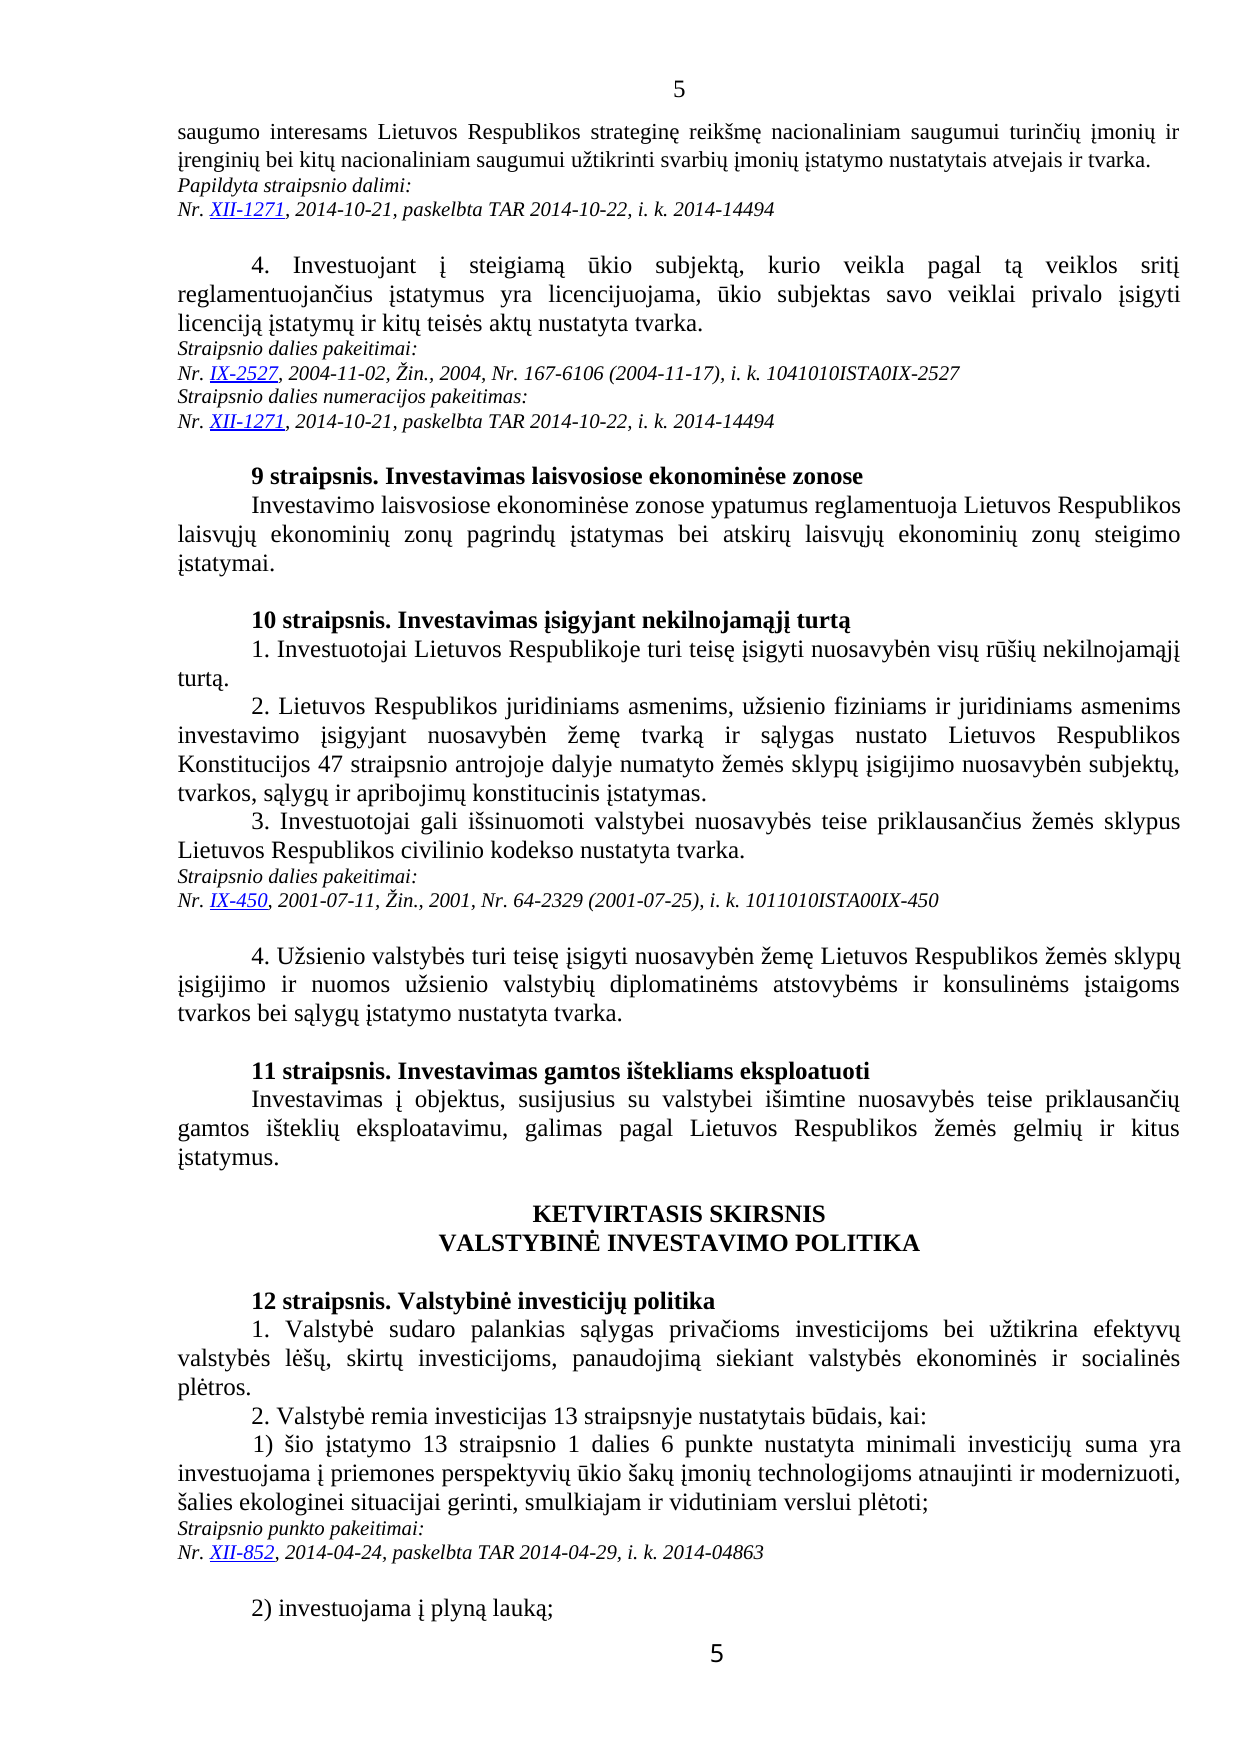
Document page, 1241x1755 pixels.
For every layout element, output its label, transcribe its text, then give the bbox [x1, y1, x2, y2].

text VALSTYBINĖ INVESTAVIMO POLITIKA [177, 1228, 1181, 1257]
text 3. Investuotojai gali išsinuomoti valstybei nuosavybės teise priklausančius žemės sklypus Lietuvos Respublikos civilinio kodekso nustatyta tvarka. [177, 806, 1181, 864]
text 2. Valstybė remia investicijas 13 straipsnyje nustatytais būdais, kai: [177, 1401, 1181, 1429]
text Nr. IX-450, 2001-07-11, Žin., 2001, Nr. 64-2329 (2001-07-25), i. k. 1011010ISTA00IX-450 [177, 888, 1181, 912]
text 1. Valstybė sudaro palankias sąlygas privačioms investicijoms bei užtikrina efektyvų valstybės lėšų, skirtų investicijoms, panaudojimą siekiant valstybės ekonominės ir socialinės plėtros. [177, 1314, 1181, 1401]
text Nr. XII-1271, 2014-10-21, paskelbta TAR 2014-10-22, i. k. 2014-14494 [177, 408, 1181, 433]
text 11 straipsnis. Investavimas gamtos ištekliams eksploatuoti [177, 1056, 1181, 1084]
text Straipsnio punkto pakeitimai: [177, 1516, 1181, 1540]
text Nr. XII-852, 2014-04-24, paskelbta TAR 2014-04-29, i. k. 2014-04863 [177, 1540, 1181, 1564]
text 12 straipsnis. Valstybinė investicijų politika [177, 1286, 1181, 1314]
text saugumo interesams Lietuvos Respublikos strateginę reikšmę nacionaliniam saugumui turinčių įmonių ir įrenginių bei kitų nacionaliniam saugumui užtikrinti svarbių įmonių įstatymo nustatytais atvejais ir tvarka. [177, 118, 1181, 173]
text Straipsnio dalies pakeitimai: [177, 864, 1181, 888]
text 1) šio įstatymo 13 straipsnio 1 dalies 6 punkte nustatyta minimali investicijų suma yra investuojama į priemones perspektyvių ūkio šakų įmonių technologijoms atnaujinti ir modernizuoti, šalies ekologinei situacijai gerinti, smulkiajam ir vidutiniam verslui plėtoti; [177, 1429, 1181, 1516]
text 9 straipsnis. Investavimas laisvosiose ekonominėse zonose [177, 461, 1181, 490]
text Nr. XII-1271, 2014-10-21, paskelbta TAR 2014-10-22, i. k. 2014-14494 [177, 197, 1181, 221]
text KETVIRTASIS SKIRSNIS [177, 1199, 1181, 1228]
text Investavimo laisvosiose ekonominėse zonose ypatumus reglamentuoja Lietuvos Respublikos laisvųjų ekonominių zonų pagrindų įstatymas bei atskirų laisvųjų ekonominių zonų steigimo įstatymai. [177, 490, 1181, 576]
text Investavimas į objektus, susijusius su valstybei išimtine nuosavybės teise priklausančių gamtos išteklių eksploatavimu, galimas pagal Lietuvos Respublikos žemės gelmių ir kitus įstatymus. [177, 1084, 1181, 1171]
text Straipsnio dalies numeracijos pakeitimas: [177, 384, 1181, 408]
text 4. Investuojant į steigiamą ūkio subjektą, kurio veikla pagal tą veiklos sritį reglamentuojančius įstatymus yra licencijuojama, ūkio subjektas savo veiklai privalo įsigyti licenciją įstatymų ir kitų teisės aktų nustatyta tvarka. [177, 250, 1181, 336]
text 10 straipsnis. Investavimas įsigyjant nekilnojamąjį turtą [177, 605, 1181, 634]
text Straipsnio dalies pakeitimai: [177, 336, 1181, 360]
text Nr. IX-2527, 2004-11-02, Žin., 2004, Nr. 167-6106 (2004-11-17), i. k. 1041010ISTA0IX-2527 [177, 360, 1181, 384]
text 1. Investuotojai Lietuvos Respublikoje turi teisę įsigyti nuosavybėn visų rūšių nekilnojamąjį turtą. [177, 634, 1181, 691]
text 2. Lietuvos Respublikos juridiniams asmenims, užsienio fiziniams ir juridiniams asmenims investavimo įsigyjant nuosavybėn žemę tvarką ir sąlygas nustato Lietuvos Respublikos Konstitucijos 47 straipsnio antrojoje dalyje numatyto žemės sklypų įsigijimo nuosavybėn subjektų, tvarkos, sąlygų ir apribojimų konstitucinis įstatymas. [177, 691, 1181, 806]
text Papildyta straipsnio dalimi: [177, 173, 1181, 197]
text 4. Užsienio valstybės turi teisę įsigyti nuosavybėn žemę Lietuvos Respublikos žemės sklypų įsigijimo ir nuomos užsienio valstybių diplomatinėms atstovybėms ir konsulinėms įstaigoms tvarkos bei sąlygų įstatymo nustatyta tvarka. [177, 941, 1181, 1027]
text 2) investuojama į plyną lauką; [177, 1593, 1181, 1621]
